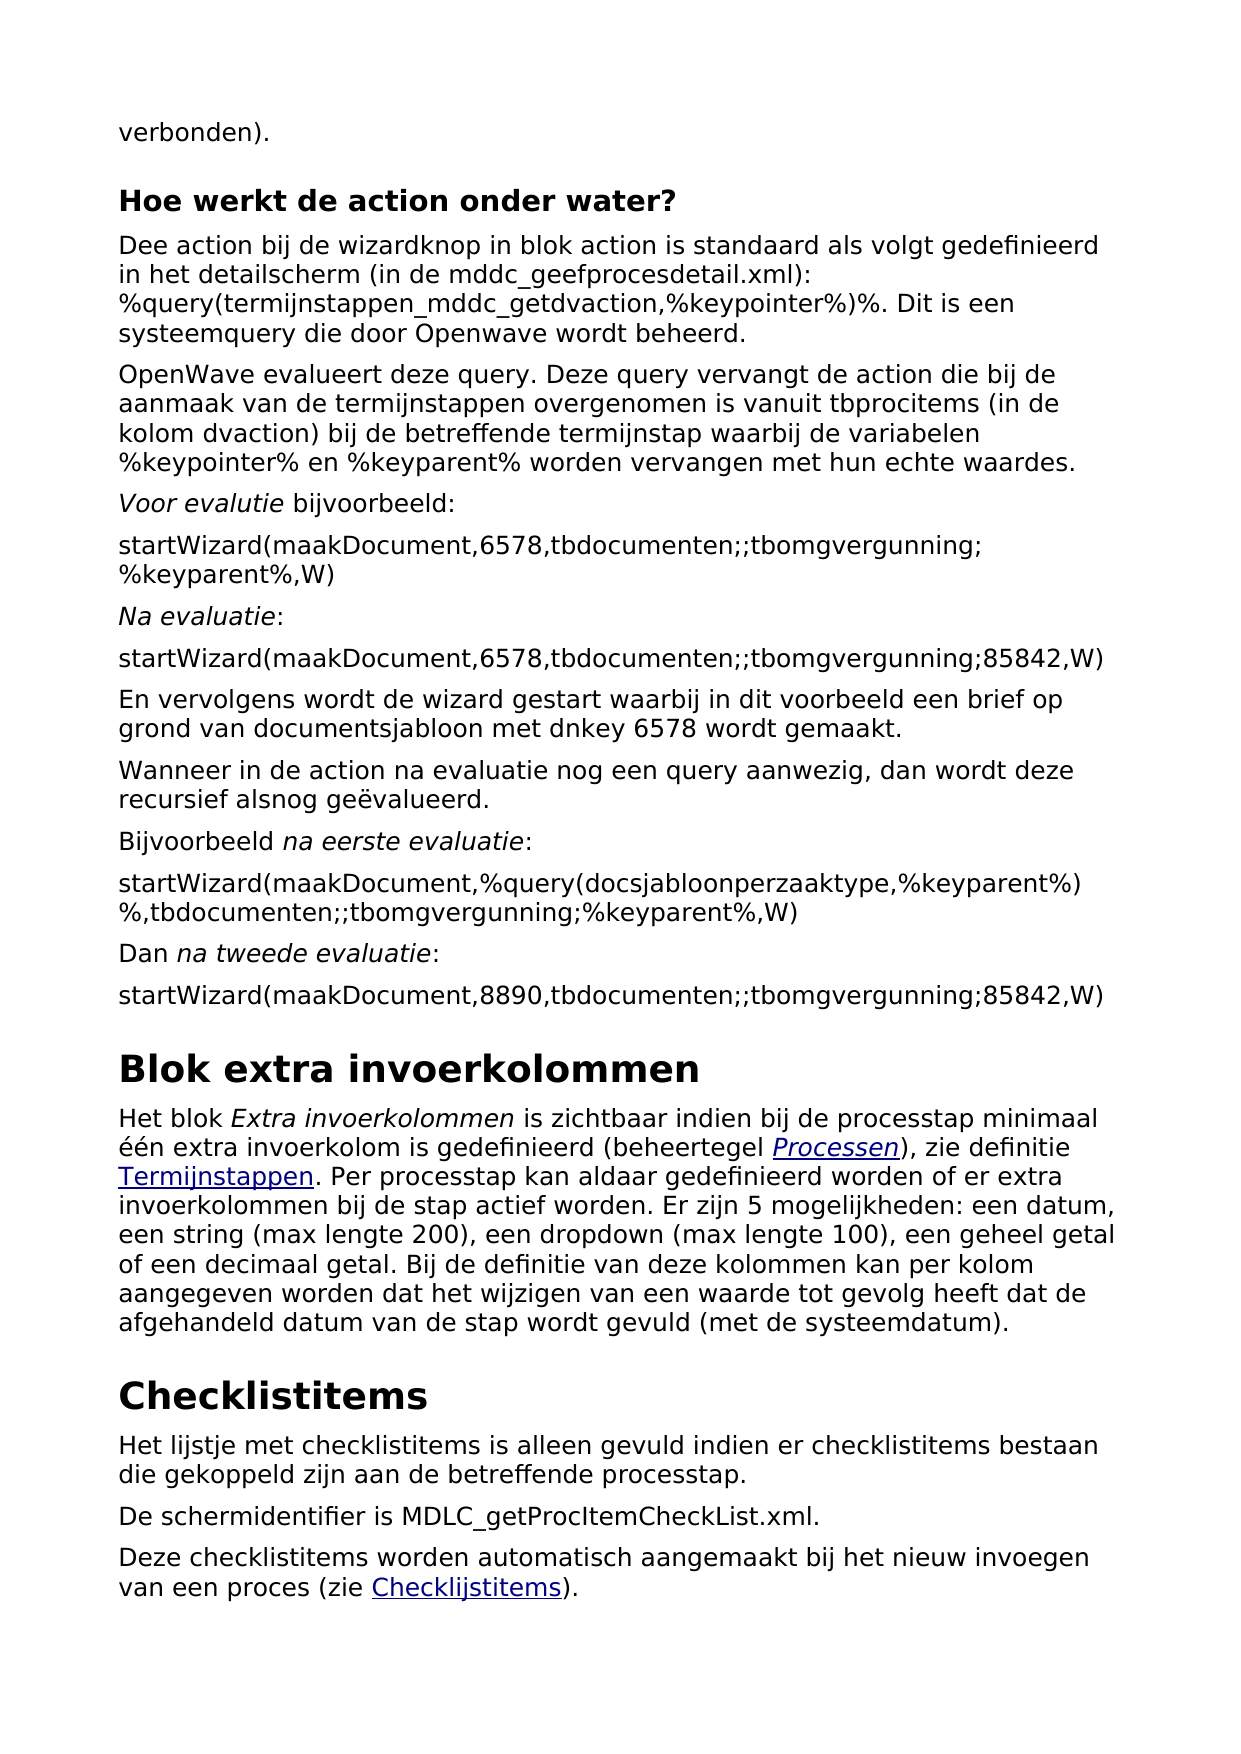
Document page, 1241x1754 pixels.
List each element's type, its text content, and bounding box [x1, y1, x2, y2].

text OpenWave evalueert deze query. Deze query vervangt de action die bij de aanmaak van de termijnstappen overgenomen is vanuit tbprocitems (in de kolom dvaction) bij de betreffende termijnstap waarbij de variabelen %keypointer% en %keyparent% worden vervangen met hun echte waardes. [118, 360, 1122, 477]
subtitle Hoe werkt de action onder water? [118, 185, 1122, 219]
text Het lijstje met checklistitems is alleen gevuld indien er checklistitems bestaan die gekoppeld zijn aan de betreffende processtap. [118, 1431, 1122, 1489]
text Na evaluatie: [118, 602, 1122, 631]
text De schermidentifier is MDLC_getProcItemCheckList.xml. [118, 1502, 1122, 1531]
subtitle Checklistitems [118, 1375, 1122, 1418]
text Deze checklistitems worden automatisch aangemaakt bij het nieuw invoegen van een proces (zie Checklijstitems). [118, 1543, 1122, 1602]
subtitle Blok extra invoerkolommen [118, 1048, 1122, 1092]
text Dan na tweede evaluatie: [118, 939, 1122, 969]
text startWizard(maakDocument,6578,tbdocumenten;;tbomgvergunning;85842,W) [118, 644, 1122, 673]
text Bijvoorbeeld na eerste evaluatie: [118, 827, 1122, 856]
text startWizard(maakDocument,8890,tbdocumenten;;tbomgvergunning;85842,W) [118, 981, 1122, 1010]
text startWizard(maakDocument,6578,tbdocumenten;;tbomgvergunning;%keyparent%,W) [118, 531, 1122, 589]
text Het blok Extra invoerkolommen is zichtbaar indien bij de processtap minimaal één extra invoerkolom is gedefinieerd (beheertegel Processen), zie definitie Termijnstappen. Per processtap kan aldaar gedefinieerd worden of er extra invoerkolommen bij de stap actief worden. Er zijn 5 mogelijkheden: een datum, een string (max lengte 200), een dropdown (max lengte 100), een geheel getal of een decimaal getal. Bij de definitie van deze kolommen kan per kolom aangegeven worden dat het wijzigen van een waarde tot gevolg heeft dat de afgehandeld datum van de stap wordt gevuld (met de systeemdatum). [118, 1104, 1122, 1337]
text startWizard(maakDocument,%query(docsjabloonperzaaktype,%keyparent%)%,tbdocumenten;;tbomgvergunning;%keyparent%,W) [118, 869, 1122, 927]
text Voor evalutie bijvoorbeeld: [118, 489, 1122, 519]
text Wanneer in de action na evaluatie nog een query aanwezig, dan wordt deze recursief alsnog geëvalueerd. [118, 756, 1122, 814]
text En vervolgens wordt de wizard gestart waarbij in dit voorbeeld een brief op grond van documentsjabloon met dnkey 6578 wordt gemaakt. [118, 685, 1122, 744]
text Dee action bij de wizardknop in blok action is standaard als volgt gedefinieerd in het detailscherm (in de mddc_geefprocesdetail.xml): %query(termijnstappen_mddc_getdvaction,%keypointer%)%. Dit is een systeemquery die door Openwave wordt beheerd. [118, 231, 1122, 348]
text verbonden). [118, 118, 1122, 147]
